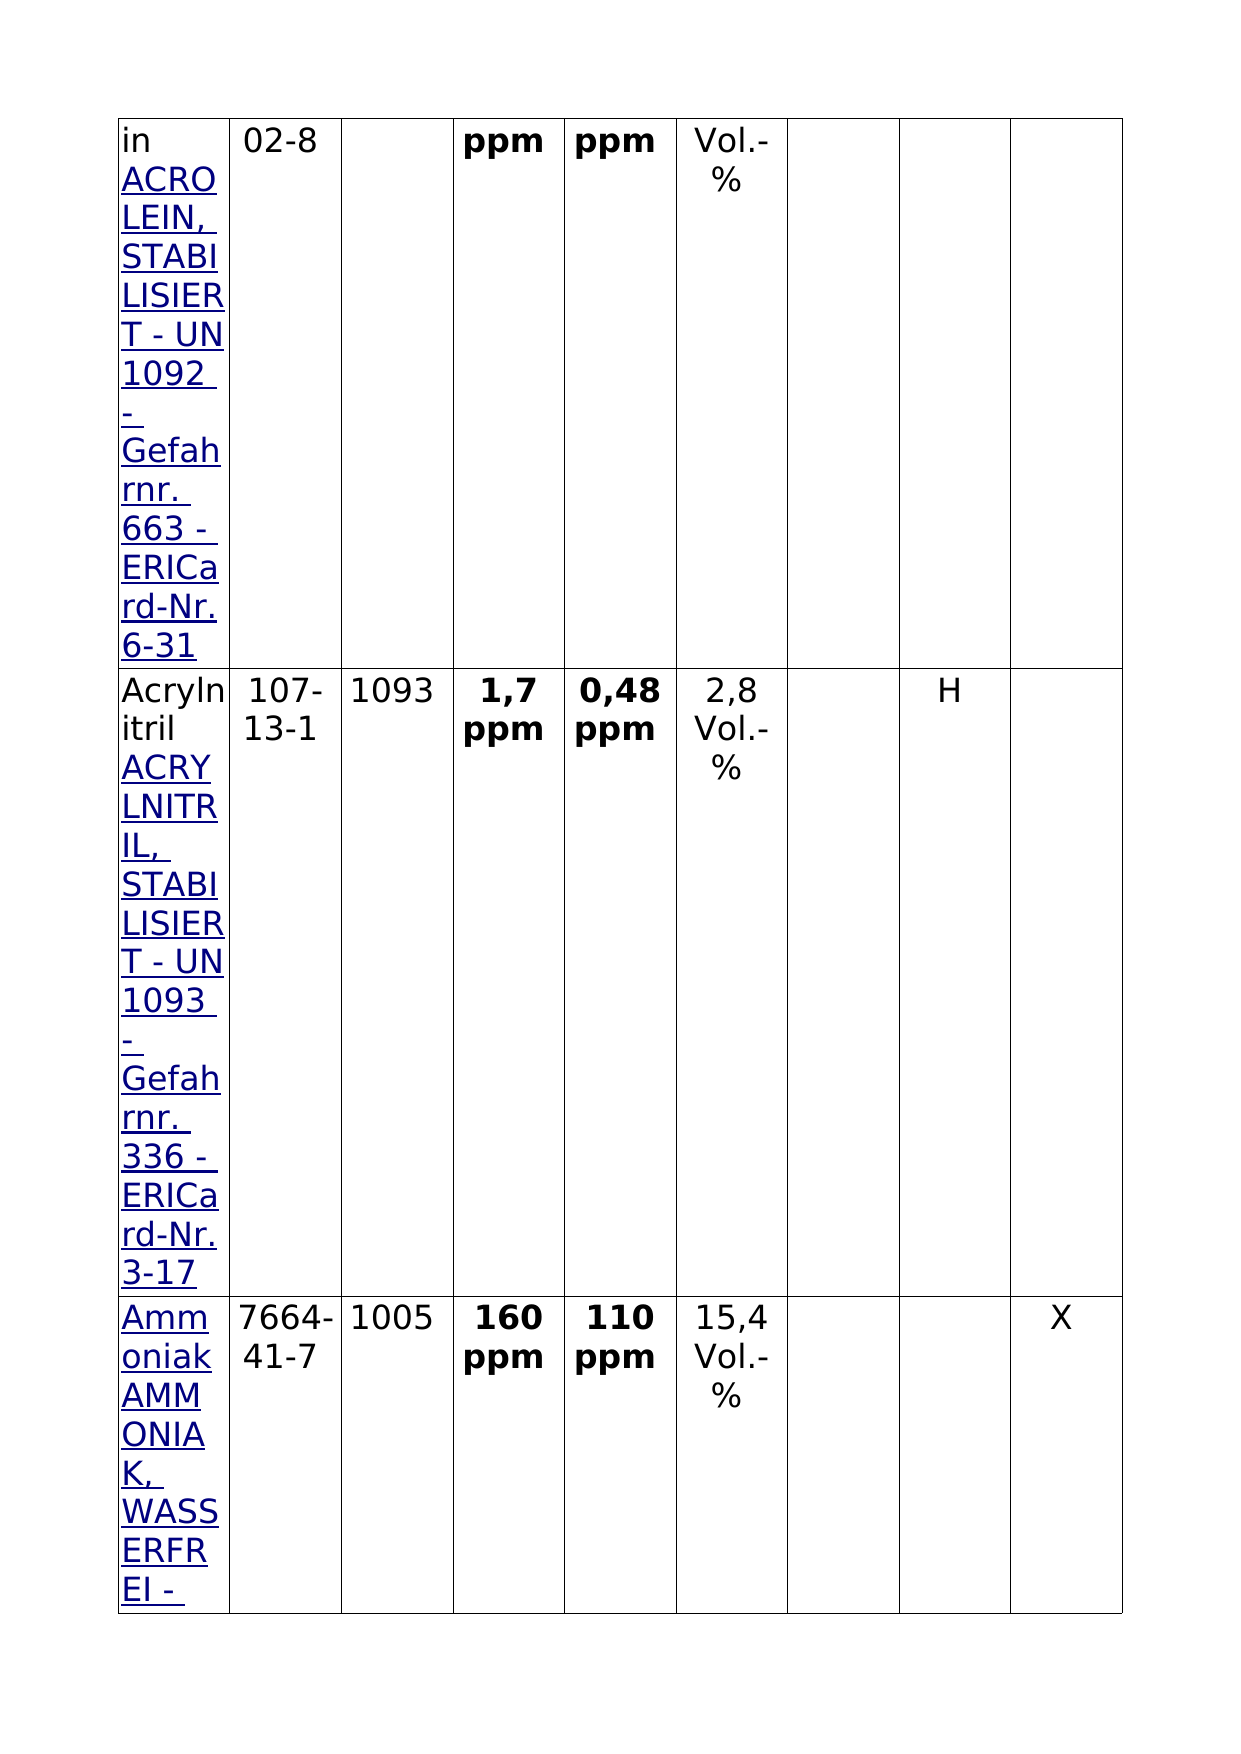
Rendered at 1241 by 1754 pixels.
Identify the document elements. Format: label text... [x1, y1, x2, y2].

table_cell 02-8 [230, 119, 341, 668]
table_cell 1,7 ppm [454, 669, 564, 1296]
table_cell 1005 [342, 1297, 453, 1612]
table_cell [1011, 119, 1122, 668]
table_cell 2,8 Vol.-% [677, 669, 787, 1296]
table_cell [900, 119, 1010, 668]
table_cell 0,48 ppm [565, 669, 676, 1296]
table_cell [342, 119, 453, 668]
table_cell [788, 119, 899, 668]
table_cell in ACROLEIN, STABILISIERT - UN 1092 - Gefahrnr. 663 - ERICard-Nr. 6-31 [119, 119, 229, 668]
table_cell 110 ppm [565, 1297, 676, 1612]
table_cell 160 ppm [454, 1297, 564, 1612]
table_cell 15,4 Vol.-% [677, 1297, 787, 1612]
table_cell [788, 669, 899, 1296]
table_cell Ammoniak AMMONIAK, WASSERFREI [119, 1297, 229, 1612]
table_cell Vol.-% [677, 119, 787, 668]
table_cell [788, 1297, 899, 1612]
table_cell ppm [454, 119, 564, 668]
table_cell [1011, 669, 1122, 1296]
table_cell X [1011, 1297, 1122, 1612]
table_cell [900, 1297, 1010, 1612]
table_cell H [900, 669, 1010, 1296]
table_cell 1093 [342, 669, 453, 1296]
table_cell ppm [565, 119, 676, 668]
table_cell 7664-41-7 [230, 1297, 341, 1612]
table_cell 107-13-1 [230, 669, 341, 1296]
table_cell Acrylnitril ACRYLNITRIL, STABILISIERT - UN 1093 - Gefahrnr. 336 - ERICard-Nr. 3-17 [119, 669, 229, 1296]
